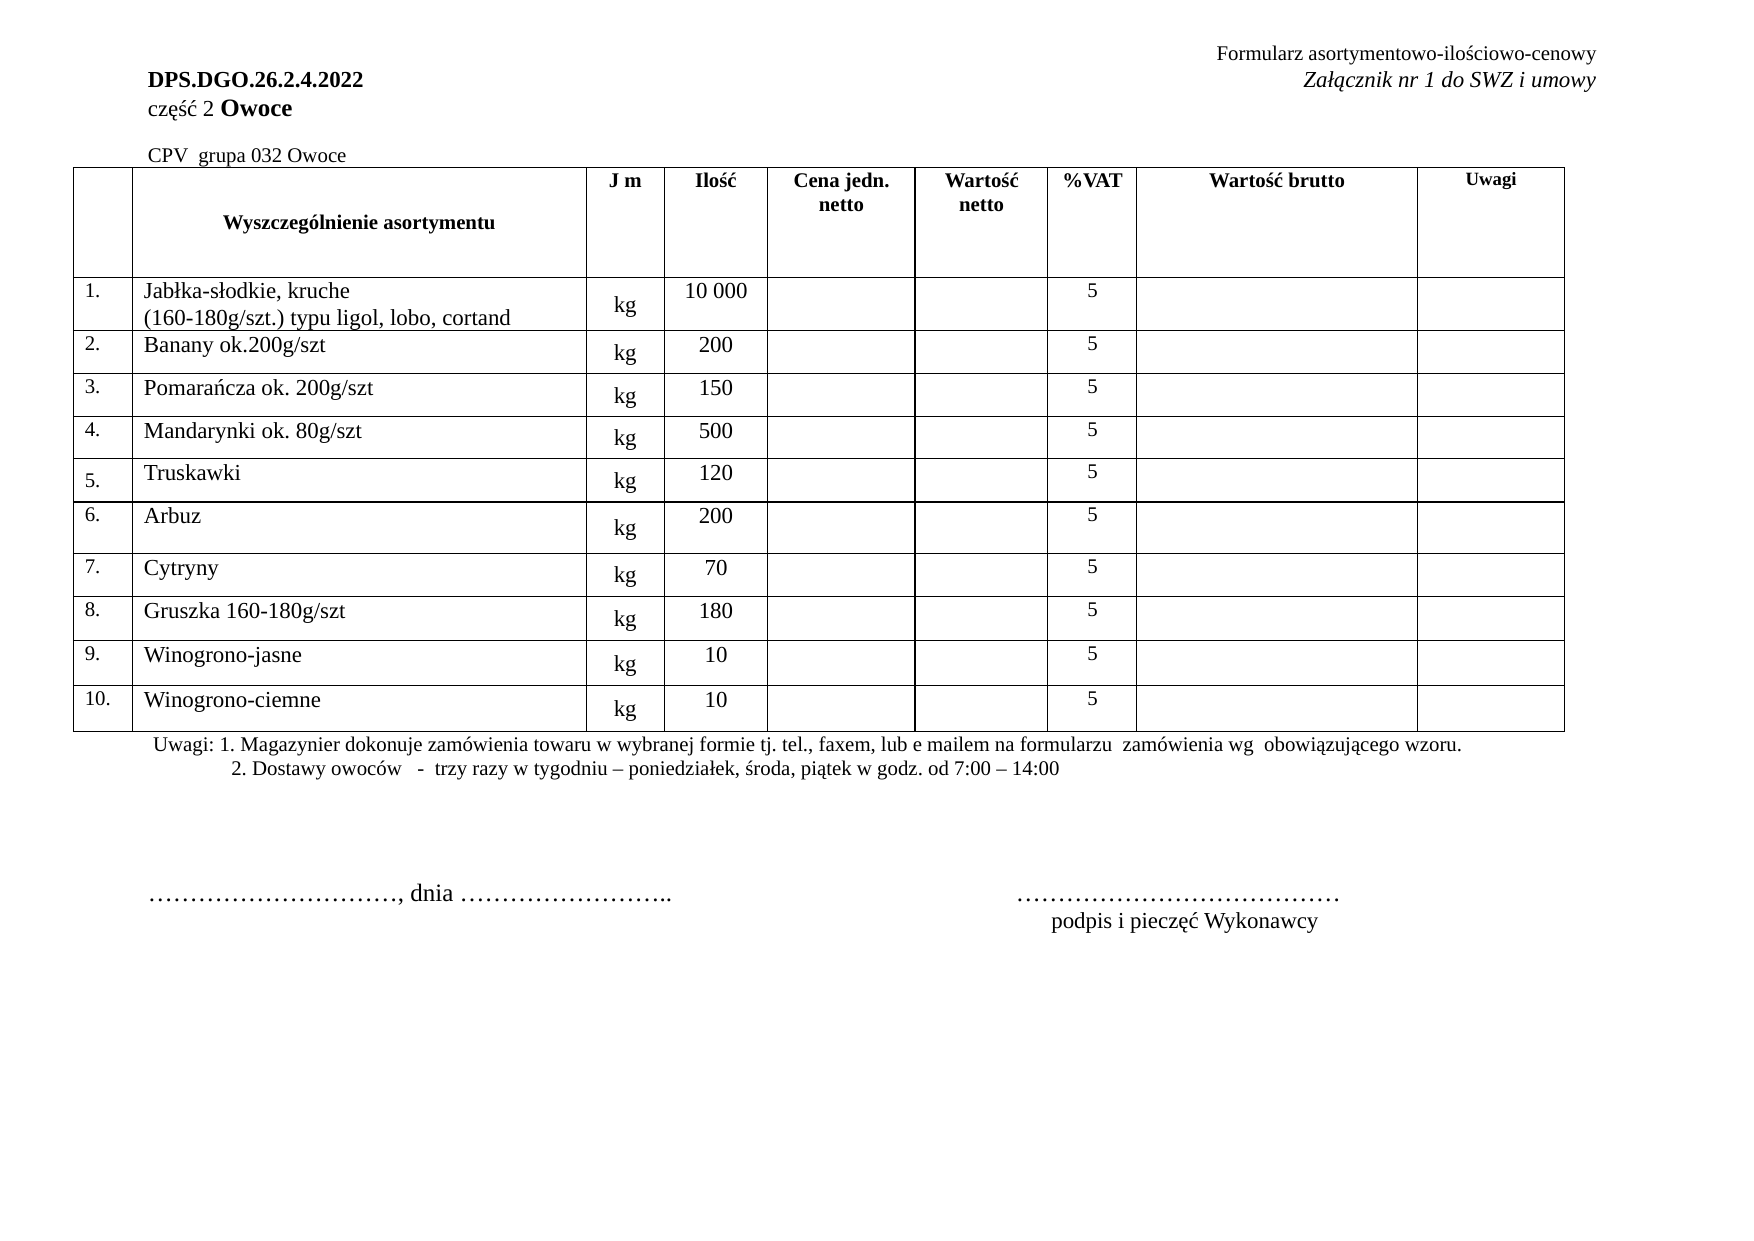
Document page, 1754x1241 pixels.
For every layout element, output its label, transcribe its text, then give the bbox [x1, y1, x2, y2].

table_cell kg [587, 641, 664, 685]
table_cell [916, 459, 1047, 501]
table_cell 5 [1048, 331, 1136, 373]
table_cell [916, 686, 1047, 731]
table_cell Cytryny [133, 554, 586, 596]
table_cell kg [587, 278, 664, 330]
table_cell 7. [74, 554, 132, 596]
table_header Ilość [665, 168, 767, 277]
table_cell 5 [1048, 554, 1136, 596]
table_cell 10 [665, 641, 767, 685]
table_cell [1418, 278, 1564, 330]
table_cell 5 [1048, 686, 1136, 731]
table_cell 8. [74, 597, 132, 639]
table_cell [916, 503, 1047, 552]
table_cell 5 [1048, 374, 1136, 416]
table_cell [768, 331, 914, 373]
table_cell 1. [74, 278, 132, 330]
text część 2 Owoce [148, 93, 1606, 121]
table_cell 500 [665, 417, 767, 458]
table_header Cena jedn. netto [768, 168, 914, 277]
table_cell [768, 686, 914, 731]
table_cell [1418, 641, 1564, 685]
table_cell 180 [665, 597, 767, 639]
table_cell [1418, 503, 1564, 552]
table_cell [768, 554, 914, 596]
text podpis i pieczęć Wykonawcy [148, 907, 1606, 933]
table_cell 5 [1048, 503, 1136, 552]
table_cell kg [587, 554, 664, 596]
table_cell kg [587, 597, 664, 639]
text …………………………, dnia …………………….. ………………………………… [148, 878, 1606, 907]
table_cell Arbuz [133, 503, 586, 552]
table_cell [768, 417, 914, 458]
table_cell [916, 417, 1047, 458]
table_cell [1418, 459, 1564, 501]
table_cell 5. [74, 459, 132, 501]
table_cell 5 [1048, 278, 1136, 330]
table_cell [1137, 686, 1417, 731]
table_cell [1137, 554, 1417, 596]
table_cell 120 [665, 459, 767, 501]
table_cell 5 [1048, 417, 1136, 458]
table_cell 10. [74, 686, 132, 731]
table_cell 200 [665, 331, 767, 373]
table_cell [768, 641, 914, 685]
table_cell Truskawki [133, 459, 586, 501]
table_cell [1418, 597, 1564, 639]
table_cell Winogrono-ciemne [133, 686, 586, 731]
table_cell kg [587, 331, 664, 373]
table_header Wartość netto [916, 168, 1047, 277]
table_cell 5 [1048, 459, 1136, 501]
table_cell [916, 554, 1047, 596]
table_cell 5 [1048, 641, 1136, 685]
table_cell 10 [665, 686, 767, 731]
table_cell 70 [665, 554, 767, 596]
table_cell 3. [74, 374, 132, 416]
table_header Wyszczególnienie asortymentu [133, 168, 586, 277]
table_cell [1137, 417, 1417, 458]
table_header Wartość brutto [1137, 168, 1417, 277]
table_cell [768, 374, 914, 416]
table_cell [1418, 554, 1564, 596]
table_cell [1137, 374, 1417, 416]
table_cell [1418, 374, 1564, 416]
table_cell [1137, 459, 1417, 501]
table_header Uwagi [1418, 168, 1564, 277]
table_cell [768, 278, 914, 330]
table_cell [916, 597, 1047, 639]
table_cell kg [587, 417, 664, 458]
table_cell 10 000 [665, 278, 767, 330]
table_cell 9. [74, 641, 132, 685]
table_cell Winogrono-jasne [133, 641, 586, 685]
table_cell [916, 374, 1047, 416]
table_header J m [587, 168, 664, 277]
table_cell 2. [74, 331, 132, 373]
table_cell kg [587, 686, 664, 731]
table_cell Mandarynki ok. 80g/szt [133, 417, 586, 458]
table_cell [1418, 417, 1564, 458]
table_cell 4. [74, 417, 132, 458]
table_cell [1137, 597, 1417, 639]
table_cell [1137, 331, 1417, 373]
table_cell [1137, 641, 1417, 685]
table_cell [768, 459, 914, 501]
table_cell [1137, 278, 1417, 330]
table_cell kg [587, 374, 664, 416]
table_cell [1418, 686, 1564, 731]
table_cell [916, 641, 1047, 685]
table_cell [768, 597, 914, 639]
table_cell Banany ok.200g/szt [133, 331, 586, 373]
text Formularz asortymentowo-ilościowo-cenowy [148, 37, 1606, 66]
table_header Lp [74, 168, 132, 277]
table_header %VAT [1048, 168, 1136, 277]
table_cell kg [587, 503, 664, 552]
text DPS.DGO.26.2.4.2022 Załącznik nr 1 do SWZ i umowy [148, 66, 1606, 93]
table_cell 6. [74, 503, 132, 552]
table_cell [916, 278, 1047, 330]
table_cell 5 [1048, 597, 1136, 639]
table_cell Gruszka 160-180g/szt [133, 597, 586, 639]
text CPV grupa 032 Owoce [148, 143, 1606, 167]
table_cell [768, 503, 914, 552]
text Uwagi: 1. Magazynier dokonuje zamówienia towaru w wybranej formie tj. tel., faxem, lub e mailem na formularzu zamówienia wg obowiązującego wzoru. [148, 732, 1606, 756]
table_cell [1137, 503, 1417, 552]
table_cell [916, 331, 1047, 373]
table_cell [1418, 331, 1564, 373]
table_cell Jabłka-słodkie, kruche (160-180g/szt.) typu ligol, lobo, cortand [133, 278, 586, 330]
table_cell 150 [665, 374, 767, 416]
table_cell kg [587, 459, 664, 501]
table_cell Pomarańcza ok. 200g/szt [133, 374, 586, 416]
table_cell 200 [665, 503, 767, 552]
text 2. Dostawy owoców - trzy razy w tygodniu – poniedziałek, środa, piątek w godz. od 7:00 – 14:00 [148, 756, 1606, 780]
